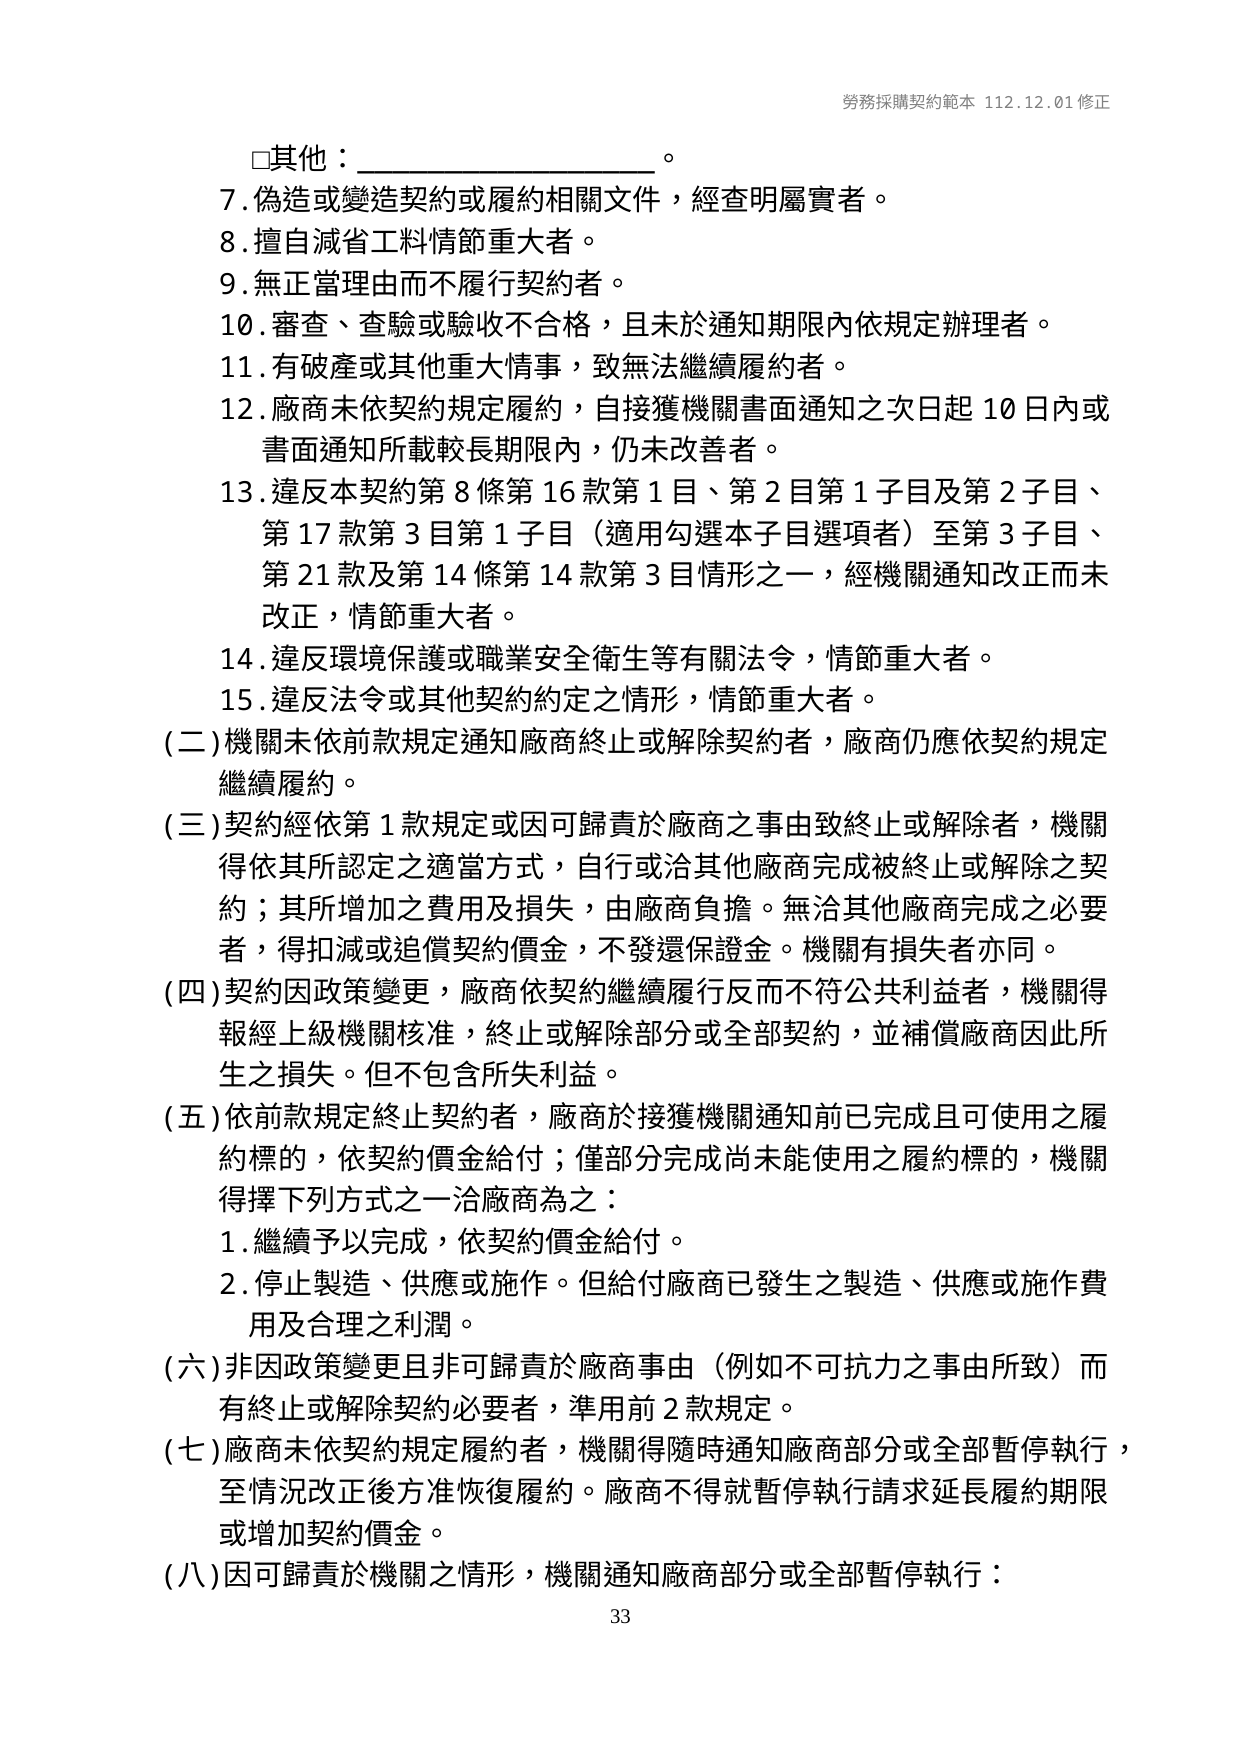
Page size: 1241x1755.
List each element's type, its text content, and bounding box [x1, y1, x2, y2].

text (八)因可歸責於機關之情形，機關通知廠商部分或全部暫停執行： [159, 1552, 1110, 1594]
text 8.擅自減省工料情節重大者。 [218, 219, 1110, 261]
text □其他：_________________。 [252, 136, 1110, 177]
text 11.有破產或其他重大情事，致無法繼續履約者。 [218, 344, 1110, 386]
text 9.無正當理由而不履行契約者。 [218, 261, 1110, 302]
text (五)依前款規定終止契約者，廠商於接獲機關通知前已完成且可使用之履約標的，依契約價金給付；僅部分完成尚未能使用之履約標的，機關得擇下列方式之一洽廠商為之： [159, 1094, 1110, 1219]
text (六)非因政策變更且非可歸責於廠商事由（例如不可抗力之事由所致）而有終止或解除契約必要者，準用前2款規定。 [159, 1344, 1110, 1427]
text 12.廠商未依契約規定履約，自接獲機關書面通知之次日起10日內或書面通知所載較長期限內，仍未改善者。 [218, 386, 1110, 469]
text 2.停止製造、供應或施作。但給付廠商已發生之製造、供應或施作費用及合理之利潤。 [218, 1261, 1110, 1344]
text 1.繼續予以完成，依契約價金給付。 [218, 1219, 1110, 1261]
text (三)契約經依第1款規定或因可歸責於廠商之事由致終止或解除者，機關得依其所認定之適當方式，自行或洽其他廠商完成被終止或解除之契約；其所增加之費用及損失，由廠商負擔。無洽其他廠商完成之必要者，得扣減或追償契約價金，不發還保證金。機關有損失者亦同。 [159, 802, 1110, 969]
text 14.違反環境保護或職業安全衛生等有關法令，情節重大者。 [218, 636, 1110, 677]
text 15.違反法令或其他契約約定之情形，情節重大者。 [218, 677, 1110, 719]
text 13.違反本契約第8條第16款第1目、第2目第1子目及第2子目、第17款第3目第1子目（適用勾選本子目選項者）至第3子目、第21款及第14條第14款第3目情形之一，經機關通知改正而未改正，情節重大者。 [218, 469, 1110, 636]
text (四)契約因政策變更，廠商依契約繼續履行反而不符公共利益者，機關得報經上級機關核准，終止或解除部分或全部契約，並補償廠商因此所生之損失。但不包含所失利益。 [159, 969, 1110, 1094]
text 7.偽造或變造契約或履約相關文件，經查明屬實者。 [218, 177, 1110, 219]
text (七)廠商未依契約規定履約者，機關得隨時通知廠商部分或全部暫停執行，至情況改正後方准恢復履約。廠商不得就暫停執行請求延長履約期限或增加契約價金。 [159, 1427, 1110, 1552]
text 10.審查、查驗或驗收不合格，且未於通知期限內依規定辦理者。 [218, 302, 1110, 344]
text (二)機關未依前款規定通知廠商終止或解除契約者，廠商仍應依契約規定繼續履約。 [159, 719, 1110, 802]
